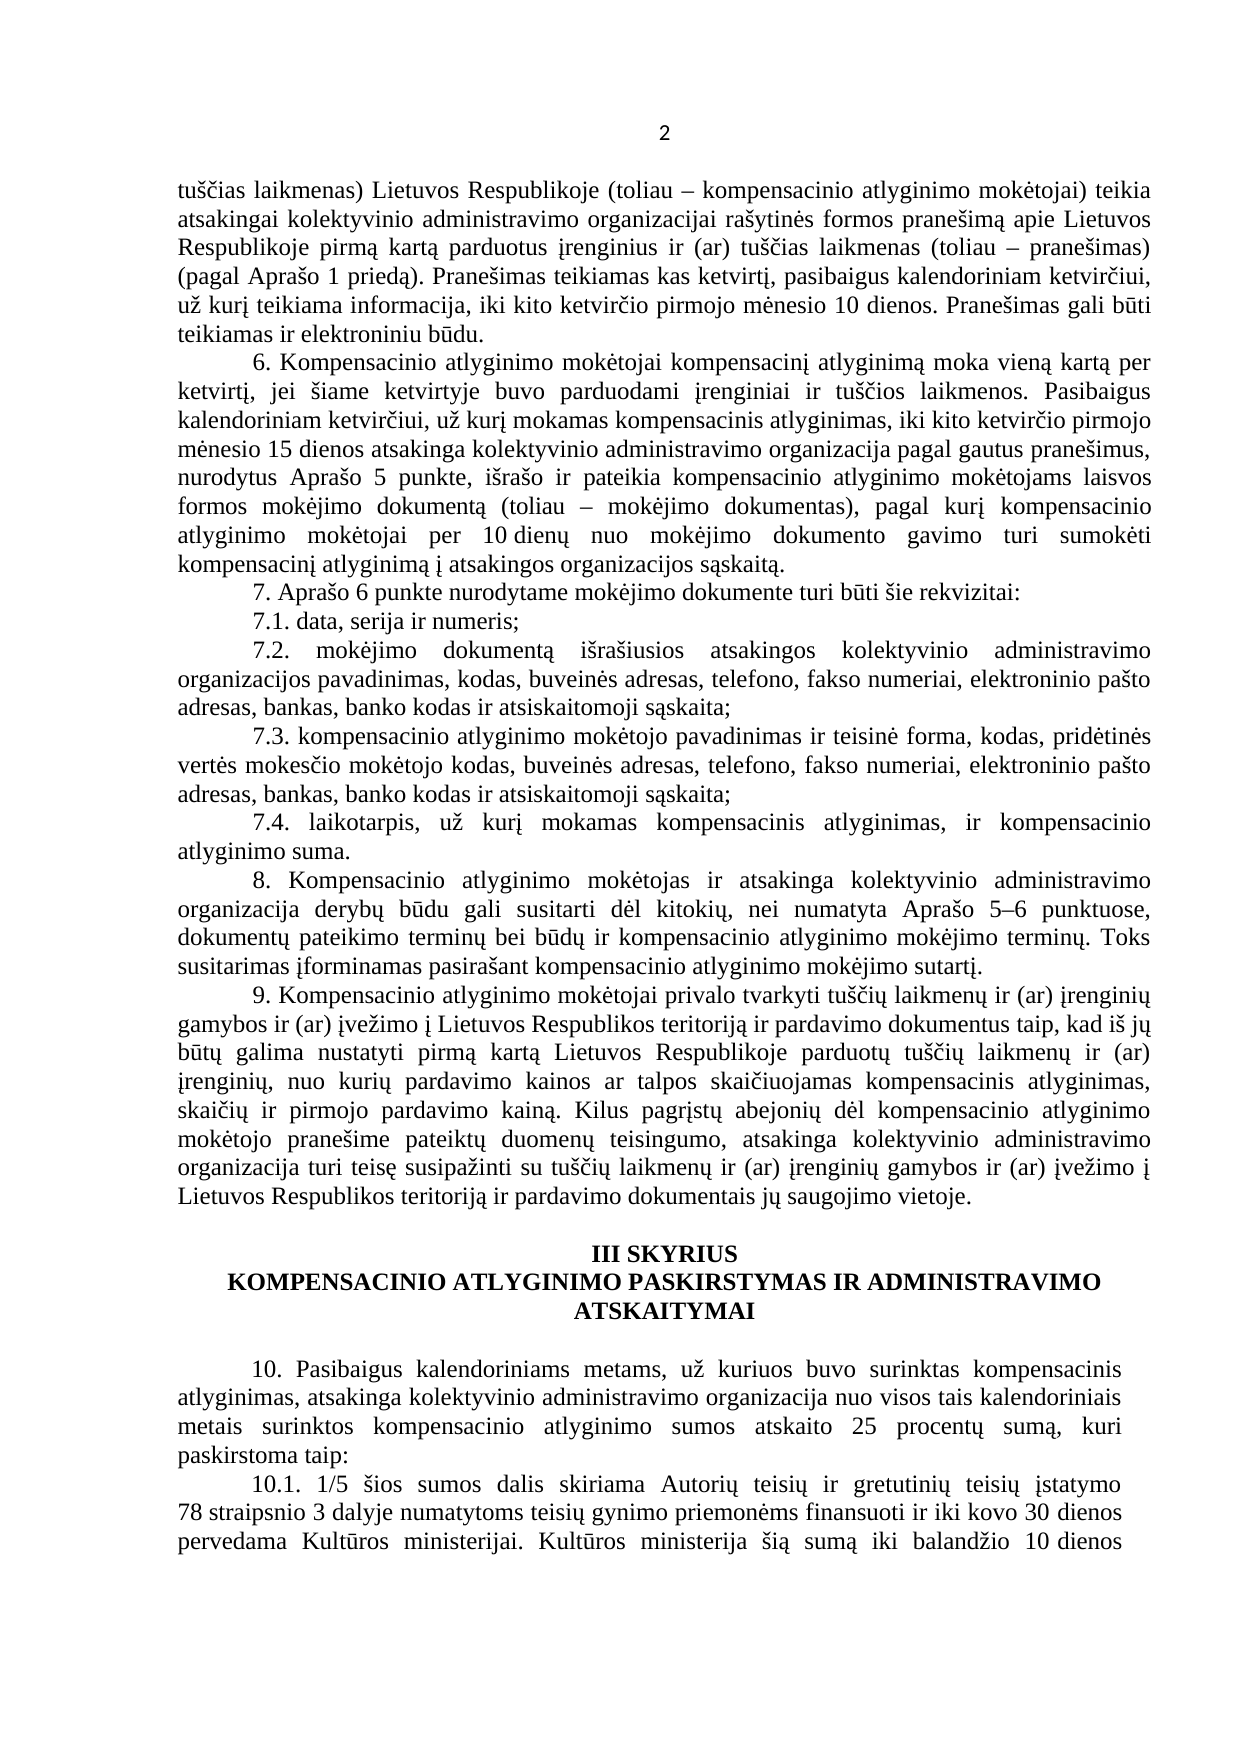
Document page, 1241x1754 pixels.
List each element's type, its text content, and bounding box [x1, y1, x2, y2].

text III SKYRIUS [177, 1239, 1152, 1267]
text 7.4. laikotarpis, už kurį mokamas kompensacinis atlyginimas, ir kompensacinio atlyginimo suma. [177, 807, 1152, 865]
text 7.1. data, serija ir numeris; [177, 606, 1152, 635]
text 6. Kompensacinio atlyginimo mokėtojai kompensacinį atlyginimą moka vieną kartą per ketvirtį, jei šiame ketvirtyje buvo parduodami įrenginiai ir tuščios laikmenos. Pasibaigus kalendoriniam ketvirčiui, už kurį mokamas kompensacinis atlyginimas, iki kito ketvirčio pirmojo mėnesio 15 dienos atsakinga kolektyvinio administravimo organizacija pagal gautus pranešimus, nurodytus Aprašo 5 punkte, išrašo ir pateikia kompensacinio atlyginimo mokėtojams laisvos formos mokėjimo dokumentą (toliau – mokėjimo dokumentas), pagal kurį kompensacinio atlyginimo mokėtojai per 10 dienų nuo mokėjimo dokumento gavimo turi sumokėti kompensacinį atlyginimą į atsakingos organizacijos sąskaitą. [177, 347, 1152, 577]
text 8. Kompensacinio atlyginimo mokėtojas ir atsakinga kolektyvinio administravimo organizacija derybų būdu gali susitarti dėl kitokių, nei numatyta Aprašo 5–6 punktuose, dokumentų pateikimo terminų bei būdų ir kompensacinio atlyginimo mokėjimo terminų. Toks susitarimas įforminamas pasirašant kompensacinio atlyginimo mokėjimo sutartį. [177, 865, 1152, 980]
text 10. Pasibaigus kalendoriniams metams, už kuriuos buvo surinktas kompensacinis atlyginimas, atsakinga kolektyvinio administravimo organizacija nuo visos tais kalendoriniais metais surinktos kompensacinio atlyginimo sumos atskaito 25 procentų sumą, kuri paskirstoma taip: [177, 1354, 1122, 1469]
text KOMPENSACINIO ATLYGINIMO PASKIRSTYMAS IR ADMINISTRAVIMO ATSKAITYMAI [177, 1267, 1152, 1325]
text 7.2. mokėjimo dokumentą išrašiusios atsakingos kolektyvinio administravimo organizacijos pavadinimas, kodas, buveinės adresas, telefono, fakso numeriai, elektroninio pašto adresas, bankas, banko kodas ir atsiskaitomoji sąskaita; [177, 635, 1152, 721]
text 10.1. 1/5 šios sumos dalis skiriama Autorių teisių ir gretutinių teisių įstatymo 78 straipsnio 3 dalyje numatytoms teisių gynimo priemonėms finansuoti ir iki kovo 30 dienos pervedama Kultūros ministerijai. Kultūros ministerija šią sumą iki balandžio 10 dienos [177, 1469, 1122, 1555]
text 7.3. kompensacinio atlyginimo mokėtojo pavadinimas ir teisinė forma, kodas, pridėtinės vertės mokesčio mokėtojo kodas, buveinės adresas, telefono, fakso numeriai, elektroninio pašto adresas, bankas, banko kodas ir atsiskaitomoji sąskaita; [177, 721, 1152, 807]
text tuščias laikmenas) Lietuvos Respublikoje (toliau – kompensacinio atlyginimo mokėtojai) teikia atsakingai kolektyvinio administravimo organizacijai rašytinės formos pranešimą apie Lietuvos Respublikoje pirmą kartą parduotus įrenginius ir (ar) tuščias laikmenas (toliau – pranešimas) (pagal Aprašo 1 priedą). Pranešimas teikiamas kas ketvirtį, pasibaigus kalendoriniam ketvirčiui, už kurį teikiama informacija, iki kito ketvirčio pirmojo mėnesio 10 dienos. Pranešimas gali būti teikiamas ir elektroniniu būdu. [177, 175, 1152, 347]
text 9. Kompensacinio atlyginimo mokėtojai privalo tvarkyti tuščių laikmenų ir (ar) įrenginių gamybos ir (ar) įvežimo į Lietuvos Respublikos teritoriją ir pardavimo dokumentus taip, kad iš jų būtų galima nustatyti pirmą kartą Lietuvos Respublikoje parduotų tuščių laikmenų ir (ar) įrenginių, nuo kurių pardavimo kainos ar talpos skaičiuojamas kompensacinis atlyginimas, skaičių ir pirmojo pardavimo kainą. Kilus pagrįstų abejonių dėl kompensacinio atlyginimo mokėtojo pranešime pateiktų duomenų teisingumo, atsakinga kolektyvinio administravimo organizacija turi teisę susipažinti su tuščių laikmenų ir (ar) įrenginių gamybos ir (ar) įvežimo į Lietuvos Respublikos teritoriją ir pardavimo dokumentais jų saugojimo vietoje. [177, 980, 1152, 1210]
text 7. Aprašo 6 punkte nurodytame mokėjimo dokumente turi būti šie rekvizitai: [177, 577, 1152, 606]
